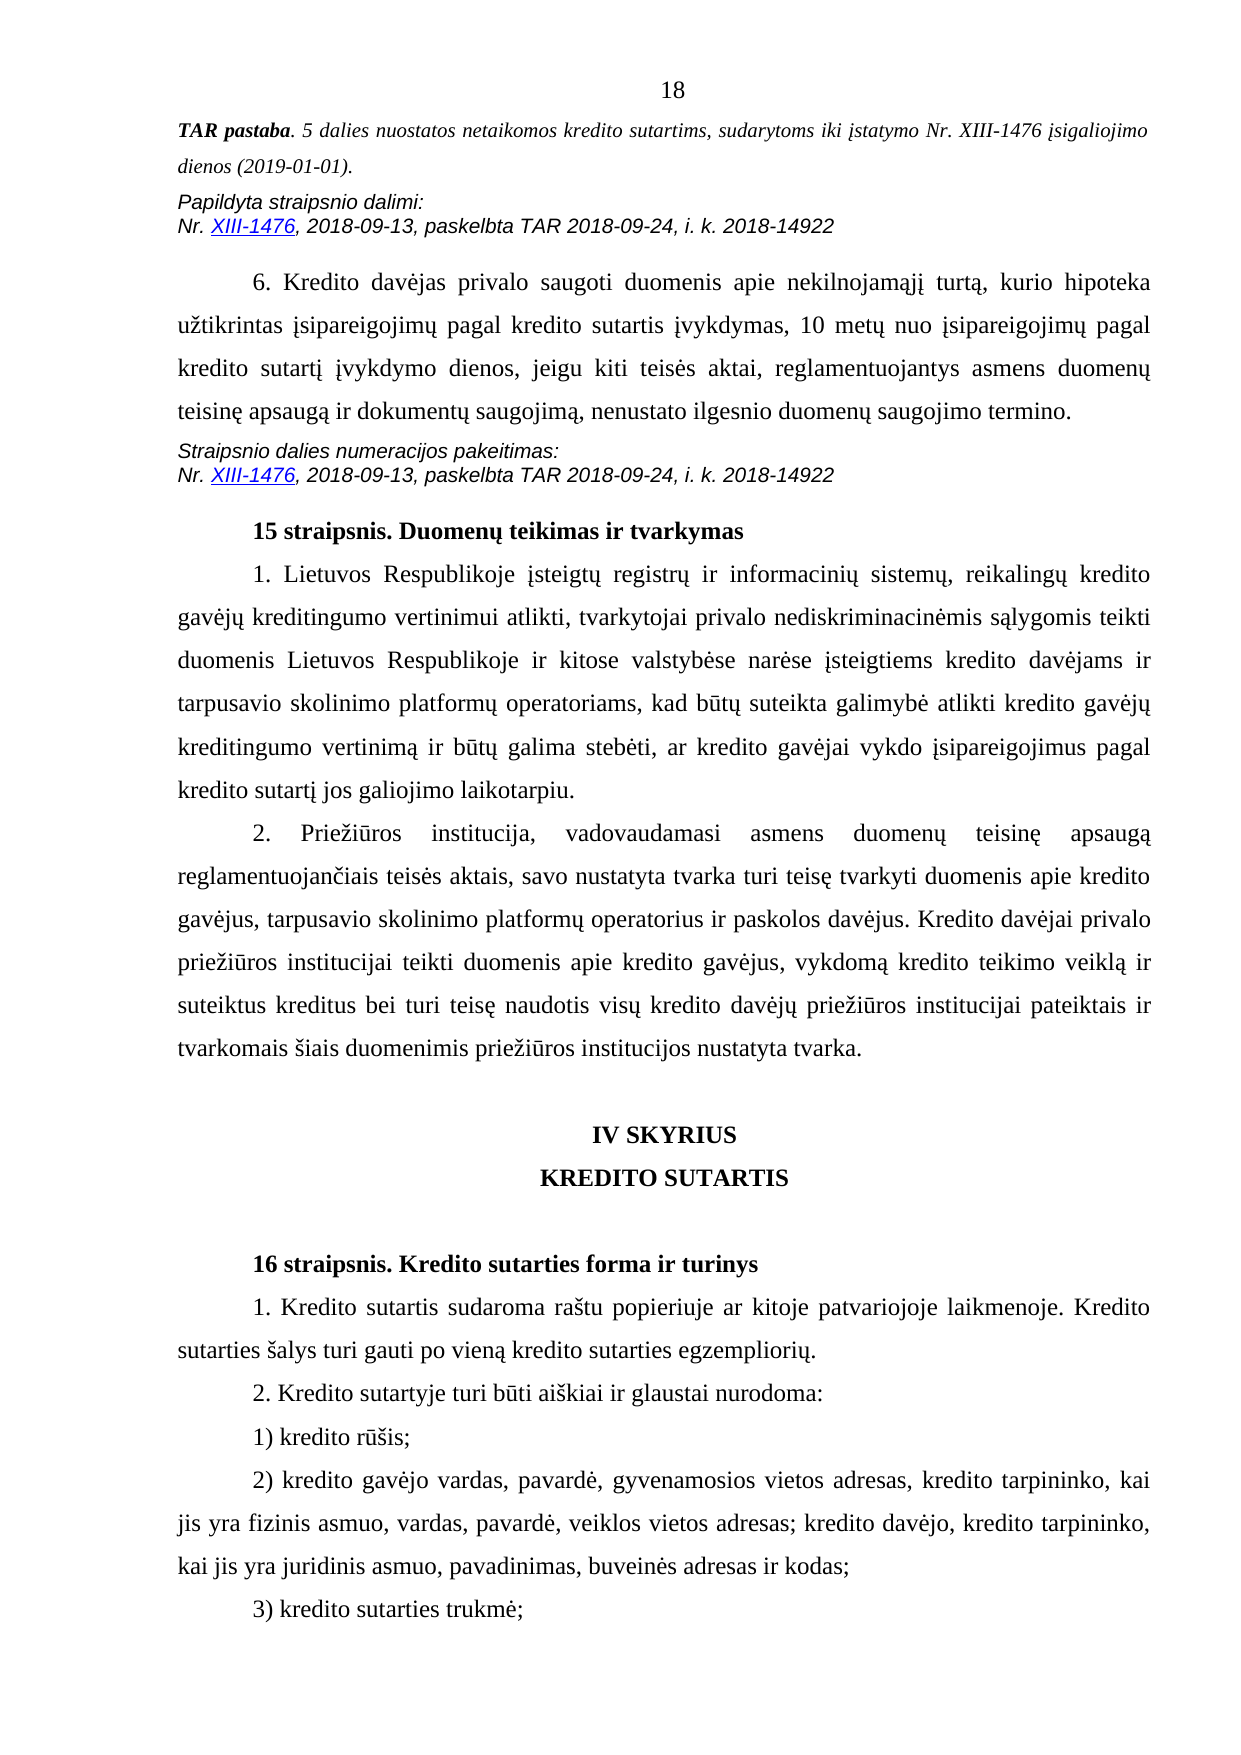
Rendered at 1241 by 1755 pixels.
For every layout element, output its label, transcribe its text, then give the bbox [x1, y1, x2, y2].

text IV SKYRIUS [177, 1120, 1152, 1148]
text Nr. XIII-1476, 2018-09-13, paskelbta TAR 2018-09-24, i. k. 2018-14922 [177, 463, 1152, 487]
text 2. Kredito sutartyje turi būti aiškiai ir glaustai nurodoma: [177, 1378, 1152, 1407]
text Papildyta straipsnio dalimi: [177, 190, 1152, 214]
text 1) kredito rūšis; [177, 1422, 1152, 1450]
subtitle 16 straipsnis. Kredito sutarties forma ir turinys [177, 1249, 1152, 1278]
text 3) kredito sutarties trukmė; [177, 1594, 1152, 1623]
text 1. Kredito sutartis sudaroma raštu popieriuje ar kitoje patvariojoje laikmenoje. Kredito sutarties šalys turi gauti po vieną kredito sutarties egzempliorių. [177, 1292, 1152, 1364]
text Nr. XIII-1476, 2018-09-13, paskelbta TAR 2018-09-24, i. k. 2018-14922 [177, 214, 1152, 238]
text 2. Priežiūros institucija, vadovaudamasi asmens duomenų teisinę apsaugą reglamentuojančiais teisės aktais, savo nustatyta tvarka turi teisę tvarkyti duomenis apie kredito gavėjus, tarpusavio skolinimo platformų operatorius ir paskolos davėjus. Kredito davėjai privalo priežiūros institucijai teikti duomenis apie kredito gavėjus, vykdomą kredito teikimo veiklą ir suteiktus kreditus bei turi teisę naudotis visų kredito davėjų priežiūros institucijai pateiktais ir tvarkomais šiais duomenimis priežiūros institucijos nustatyta tvarka. [177, 818, 1152, 1062]
text KREDITO SUTARTIS [177, 1163, 1152, 1192]
text 6. Kredito davėjas privalo saugoti duomenis apie nekilnojamąjį turtą, kurio hipoteka užtikrintas įsipareigojimų pagal kredito sutartis įvykdymas, 10 metų nuo įsipareigojimų pagal kredito sutartį įvykdymo dienos, jeigu kiti teisės aktai, reglamentuojantys asmens duomenų teisinę apsaugą ir dokumentų saugojimą, nenustato ilgesnio duomenų saugojimo termino. [177, 267, 1152, 425]
text 15 straipsnis. Duomenų teikimas ir tvarkymas [177, 516, 1152, 545]
text TAR pastaba. 5 dalies nuostatos netaikomos kredito sutartims, sudarytoms iki įstatymo Nr. XIII-1476 įsigaliojimo dienos (2019-01-01). [177, 118, 1152, 178]
text 1. Lietuvos Respublikoje įsteigtų registrų ir informacinių sistemų, reikalingų kredito gavėjų kreditingumo vertinimui atlikti, tvarkytojai privalo nediskriminacinėmis sąlygomis teikti duomenis Lietuvos Respublikoje ir kitose valstybėse narėse įsteigtiems kredito davėjams ir tarpusavio skolinimo platformų operatoriams, kad būtų suteikta galimybė atlikti kredito gavėjų kreditingumo vertinimą ir būtų galima stebėti, ar kredito gavėjai vykdo įsipareigojimus pagal kredito sutartį jos galiojimo laikotarpiu. [177, 559, 1152, 803]
text 2) kredito gavėjo vardas, pavardė, gyvenamosios vietos adresas, kredito tarpininko, kai jis yra fizinis asmuo, vardas, pavardė, veiklos vietos adresas; kredito davėjo, kredito tarpininko, kai jis yra juridinis asmuo, pavadinimas, buveinės adresas ir kodas; [177, 1465, 1152, 1580]
text Straipsnio dalies numeracijos pakeitimas: [177, 439, 1152, 463]
